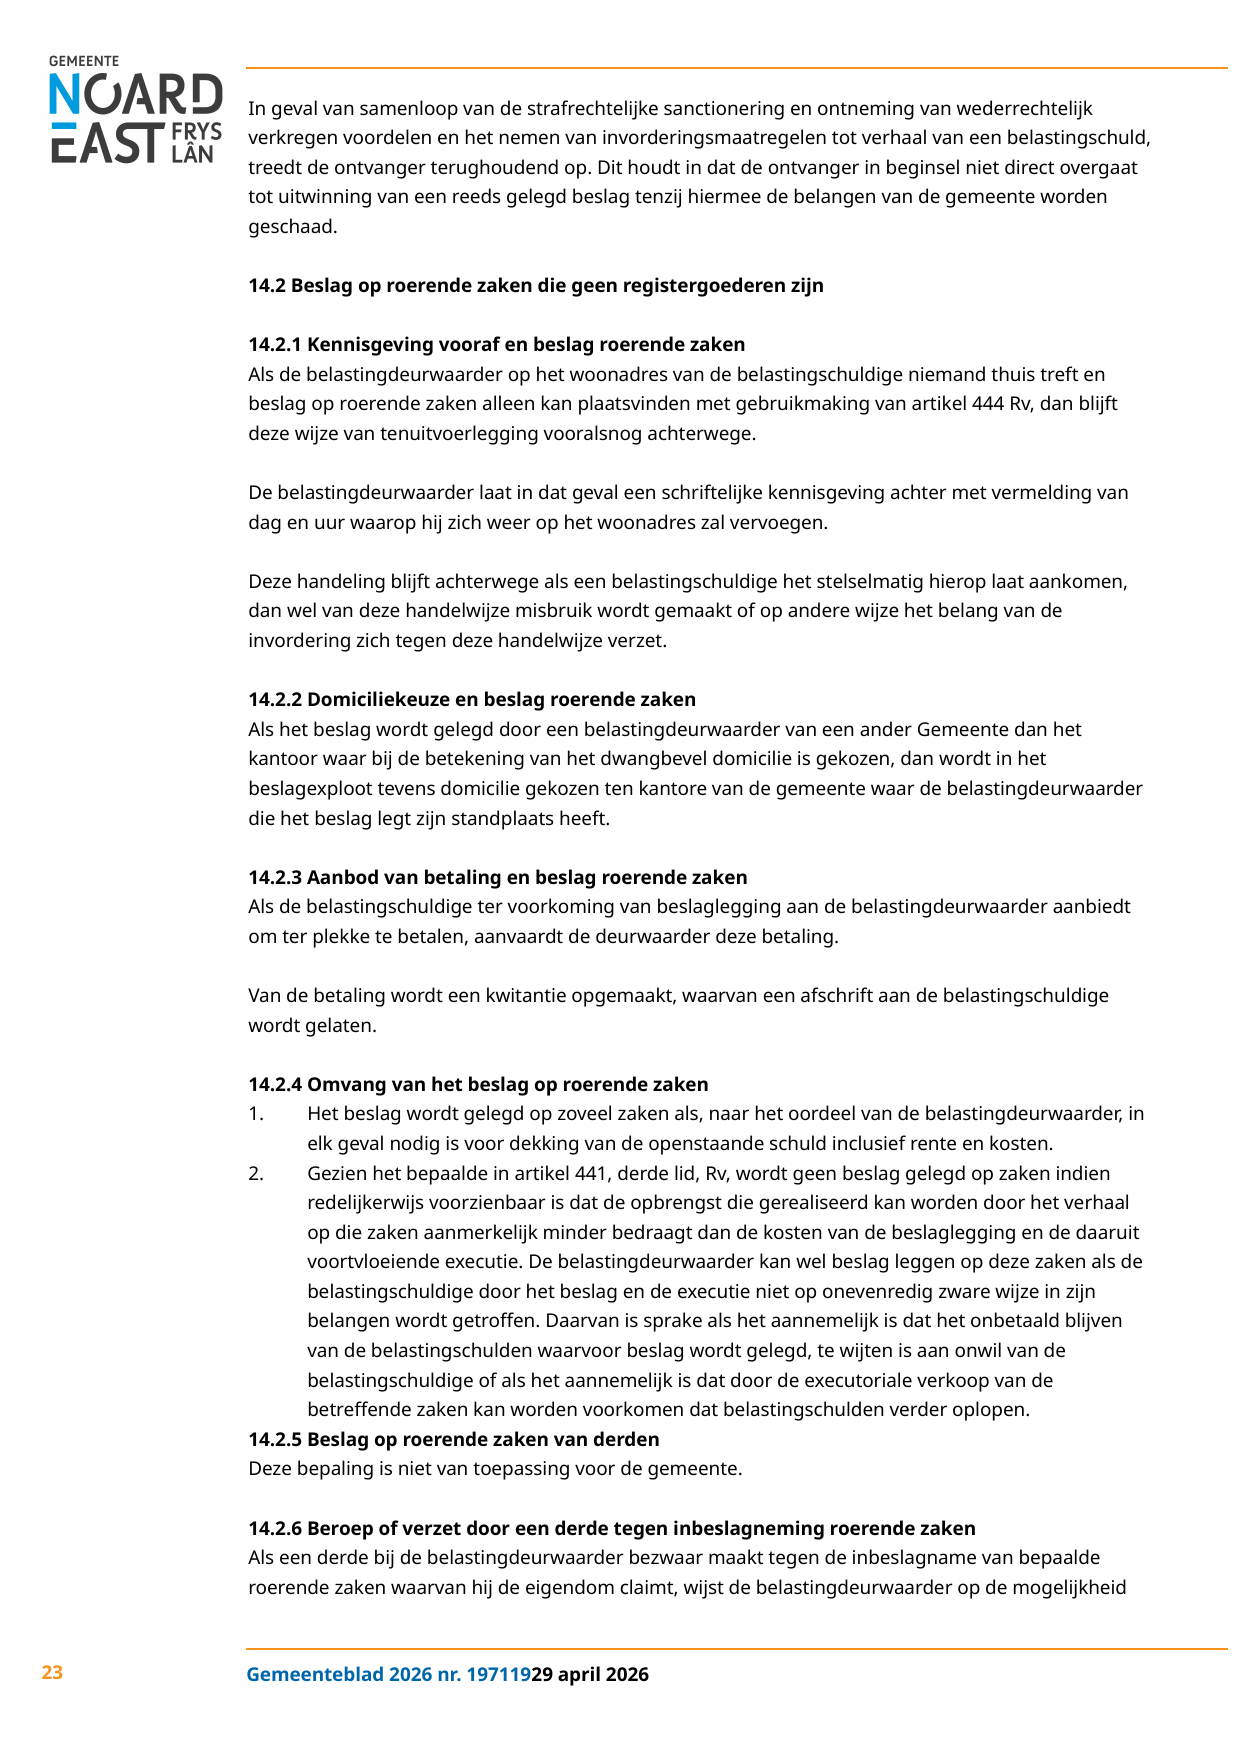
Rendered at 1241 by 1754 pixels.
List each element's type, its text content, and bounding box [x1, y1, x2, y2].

list Gezien het bepaalde in artikel 441, derde lid, Rv, wordt geen beslag gelegd op zaken indien redelijkerwijs voorzienbaar is dat de opbrengst die gerealiseerd kan worden door het verhaal op die zaken aanmerkelijk minder bedraagt dan de kosten van de beslaglegging en de daaruit voortvloeiende executie. De belastingdeurwaarder kan wel beslag leggen op deze zaken als de belastingschuldige door het beslag en de executie niet op onevenredig zware wijze in zijn belangen wordt getroffen. Daarvan is sprake als het aannemelijk is dat het onbetaald blijven van de belastingschulden waarvoor beslag wordt gelegd, te wijten is aan onwil van de belastingschuldige of als het aannemelijk is dat door de executoriale verkoop van de betreffende zaken kan worden voorkomen dat belastingschulden verder oplopen. [248, 1160, 1152, 1422]
text 14.2.6 Beroep of verzet door een derde tegen inbeslagneming roerende zaken [248, 1515, 1152, 1541]
text 14.2.5 Beslag op roerende zaken van derden [248, 1426, 1152, 1452]
text Als de belastingschuldige ter voorkoming van beslaglegging aan de belastingdeurwaarder aanbiedt om ter plekke te betalen, aanvaardt de deurwaarder deze betaling. [248, 893, 1152, 949]
text Van de betaling wordt een kwitantie opgemaakt, waarvan een afschrift aan de belastingschuldige wordt gelaten. [248, 982, 1152, 1038]
text 14.2.1 Kennisgeving vooraf en beslag roerende zaken [248, 331, 1152, 357]
text Als het beslag wordt gelegd door een belastingdeurwaarder van een ander Gemeente dan het kantoor waar bij de betekening van het dwangbevel domicilie is gekozen, dan wordt in het beslagexploot tevens domicilie gekozen ten kantore van de gemeente waar de belastingdeurwaarder die het beslag legt zijn standplaats heeft. [248, 716, 1152, 831]
text In geval van samenloop van de strafrechtelijke sanctionering en ontneming van wederrechtelijk verkregen voordelen en het nemen van invorderingsmaatregelen tot verhaal van een belastingschuld, treedt de ontvanger terughoudend op. Dit houdt in dat de ontvanger in beginsel niet direct overgaat tot uitwinning van een reeds gelegd beslag tenzij hiermee de belangen van de gemeente worden geschaad. [248, 95, 1152, 239]
list Het beslag wordt gelegd op zoveel zaken als, naar het oordeel van de belastingdeurwaarder, in elk geval nodig is voor dekking van de openstaande schuld inclusief rente en kosten. [248, 1101, 1152, 1156]
text Deze bepaling is niet van toepassing voor de gemeente. [248, 1456, 1152, 1481]
text 14.2.3 Aanbod van betaling en beslag roerende zaken [248, 864, 1152, 890]
text 14.2 Beslag op roerende zaken die geen registergoederen zijn [248, 272, 1152, 298]
text De belastingdeurwaarder laat in dat geval een schriftelijke kennisgeving achter met vermelding van dag en uur waarop hij zich weer op het woonadres zal vervoegen. [248, 479, 1152, 535]
picture [41, 47, 231, 172]
text 14.2.2 Domiciliekeuze en beslag roerende zaken [248, 686, 1152, 712]
text Als de belastingdeurwaarder op het woonadres van de belastingschuldige niemand thuis treft en beslag op roerende zaken alleen kan plaatsvinden met gebruikmaking van artikel 444 Rv, dan blijft deze wijze van tenuitvoerlegging vooralsnog achterwege. [248, 361, 1152, 446]
text 14.2.4 Omvang van het beslag op roerende zaken [248, 1071, 1152, 1097]
text Deze handeling blijft achterwege als een belastingschuldige het stelselmatig hierop laat aankomen, dan wel van deze handelwijze misbruik wordt gemaakt of op andere wijze het belang van de invordering zich tegen deze handelwijze verzet. [248, 568, 1152, 653]
text Als een derde bij de belastingdeurwaarder bezwaar maakt tegen de inbeslagname van bepaalde roerende zaken waarvan hij de eigendom claimt, wijst de belastingdeurwaarder op de mogelijkheid [248, 1544, 1152, 1600]
